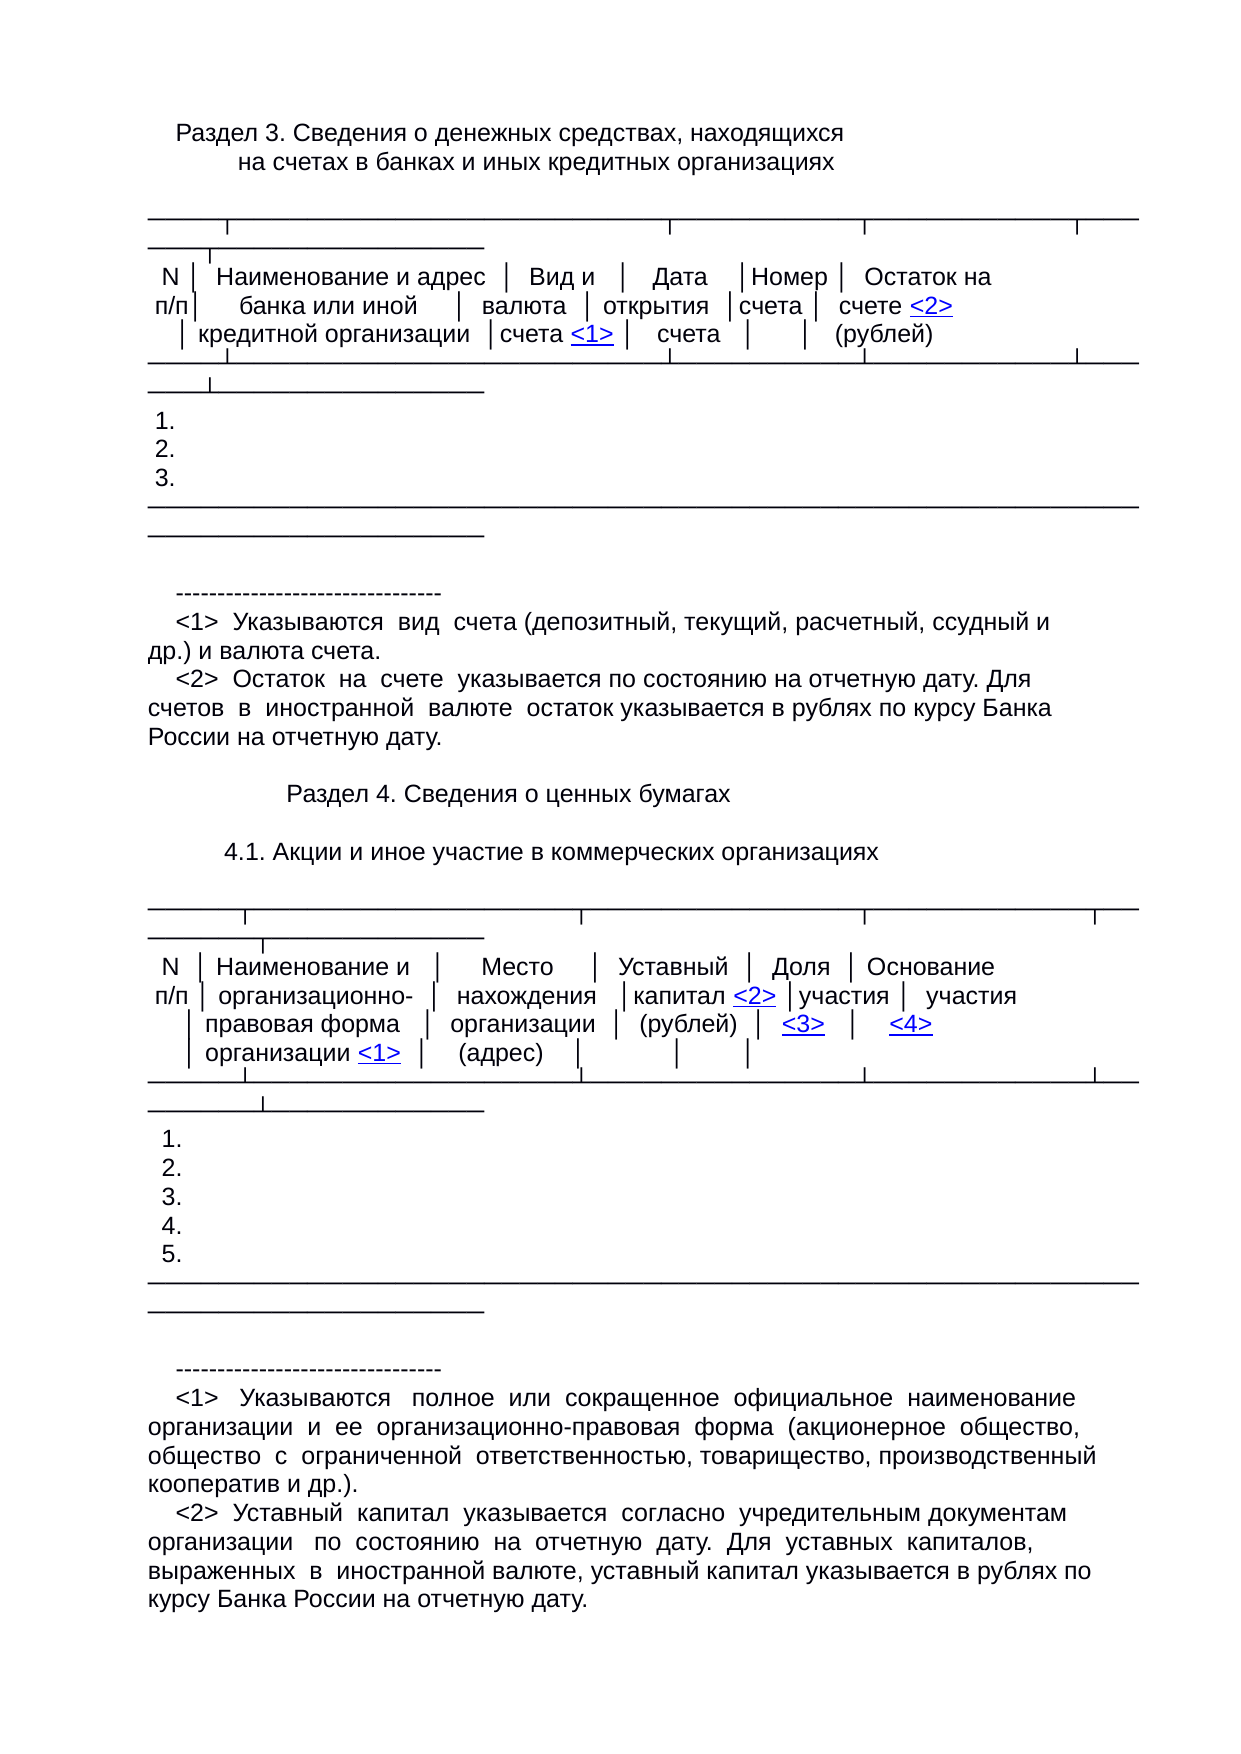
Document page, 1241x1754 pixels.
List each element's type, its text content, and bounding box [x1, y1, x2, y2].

text │ кредитной организации │счета <1> │ счета │ │ (рублей) [628, 319, 747, 348]
text N │ Наименование и адрес │ Вид и │ Дата │Номер │ Остаток на [743, 262, 840, 291]
text -------------------------------- [148, 1354, 1151, 1383]
text п/п │ организационно- │ нахождения │капитал <2> │участия │ участия [435, 981, 623, 1009]
text N │ Наименование и │ Место │ Уставный │ Доля │ Основание [201, 952, 436, 981]
text N │ Наименование и адрес │ Вид и │ Дата │Номер │ Остаток на [194, 262, 505, 291]
text п/п │ организационно- │ нахождения │капитал <2> │участия │ участия [625, 981, 789, 1009]
text п/п │ организационно- │ нахождения │капитал <2> │участия │ участия [148, 981, 201, 1009]
text │ правовая форма │ организации │ (рублей) │ <3> │ <4> [148, 1009, 188, 1038]
text курсу Банка России на отчетную дату. [148, 1584, 1151, 1613]
text Раздел 3. Сведения о денежных средствах, находящихся [148, 118, 1151, 147]
text 1. [148, 1124, 1151, 1153]
text 1. [148, 406, 1151, 434]
text ────┴────────────────────────┴──────────┴───────────┴──────┴─────────────── [148, 348, 1151, 406]
text счетов в иностранной валюте остаток указывается в рублях по курсу Банка [148, 693, 1151, 722]
text <1> Указываются вид счета (депозитный, текущий, расчетный, ссудный и [148, 607, 1151, 636]
text <2> Уставный капитал указывается согласно учредительным документам [148, 1498, 1151, 1527]
text N │ Наименование и адрес │ Вид и │ Дата │Номер │ Остаток на [624, 262, 741, 291]
text др.) и валюта счета. [148, 636, 1151, 664]
text │ кредитной организации │счета <1> │ счета │ │ (рублей) [749, 319, 804, 348]
text N │ Наименование и │ Место │ Уставный │ Доля │ Основание [438, 952, 594, 981]
text N │ Наименование и │ Место │ Уставный │ Доля │ Основание [596, 952, 748, 981]
text п/п│ банка или иной │ валюта │ открытия │счета │ счете <2> [196, 291, 458, 319]
text кооператив и др.). [148, 1469, 1151, 1498]
text │ кредитной организации │счета <1> │ счета │ │ (рублей) [806, 319, 1151, 348]
text <1> Указываются полное или сокращенное официальное наименование [148, 1383, 1151, 1412]
text N │ Наименование и │ Место │ Уставный │ Доля │ Основание [852, 952, 1151, 981]
text N │ Наименование и │ Место │ Уставный │ Доля │ Основание [750, 952, 850, 981]
text организации по состоянию на отчетную дату. Для уставных капиталов, [148, 1527, 1151, 1556]
text общество с ограниченной ответственностью, товарищество, производственный [148, 1441, 1151, 1469]
text России на отчетную дату. [148, 722, 1151, 751]
text N │ Наименование и │ Место │ Уставный │ Доля │ Основание [148, 952, 199, 981]
text ─────────────────────────────────────────────────────────────────────────── [148, 492, 1151, 549]
text │ организации <1> │ (адрес) │ │ │ [678, 1038, 747, 1067]
text п/п│ банка или иной │ валюта │ открытия │счета │ счете <2> [460, 291, 586, 319]
text │ организации <1> │ (адрес) │ │ │ [422, 1038, 577, 1067]
text п/п │ организационно- │ нахождения │капитал <2> │участия │ участия [791, 981, 902, 1009]
text Раздел 4. Сведения о ценных бумагах [148, 779, 1151, 808]
text 4. [148, 1211, 1151, 1239]
text выраженных в иностранной валюте, уставный капитал указывается в рублях по [148, 1556, 1151, 1584]
text │ кредитной организации │счета <1> │ счета │ │ (рублей) [183, 319, 490, 348]
text N │ Наименование и адрес │ Вид и │ Дата │Номер │ Остаток на [507, 262, 622, 291]
text N │ Наименование и адрес │ Вид и │ Дата │Номер │ Остаток на [148, 262, 192, 291]
text │ правовая форма │ организации │ (рублей) │ <3> │ <4> [759, 1009, 851, 1038]
text п/п│ банка или иной │ валюта │ открытия │счета │ счете <2> [588, 291, 729, 319]
text │ организации <1> │ (адрес) │ │ │ [579, 1038, 676, 1067]
text ─────┬──────────────────┬───────────────┬────────────┬────────┬──────────── [148, 894, 1151, 952]
text │ правовая форма │ организации │ (рублей) │ <3> │ <4> [428, 1009, 615, 1038]
text │ организации <1> │ (адрес) │ │ │ [190, 1038, 420, 1067]
text │ правовая форма │ организации │ (рублей) │ <3> │ <4> [190, 1009, 426, 1038]
text 2. [148, 434, 1151, 463]
text │ кредитной организации │счета <1> │ счета │ │ (рублей) [492, 319, 626, 348]
text на счетах в банках и иных кредитных организациях [148, 147, 1151, 176]
text │ правовая форма │ организации │ (рублей) │ <3> │ <4> [853, 1009, 1151, 1038]
text -------------------------------- [148, 578, 1151, 607]
text │ правовая форма │ организации │ (рублей) │ <3> │ <4> [617, 1009, 757, 1038]
text организации и ее организационно-правовая форма (акционерное общество, [148, 1412, 1151, 1441]
text 4.1. Акции и иное участие в коммерческих организациях [148, 837, 1151, 866]
text ─────┴──────────────────┴───────────────┴────────────┴────────┴──────────── [148, 1067, 1151, 1124]
text ────┬────────────────────────┬──────────┬───────────┬──────┬─────────────── [148, 204, 1151, 262]
text 3. [148, 463, 1151, 492]
text 2. [148, 1153, 1151, 1182]
text п/п│ банка или иной │ валюта │ открытия │счета │ счете <2> [731, 291, 815, 319]
text <2> Остаток на счете указывается по состоянию на отчетную дату. Для [148, 664, 1151, 693]
text п/п │ организационно- │ нахождения │капитал <2> │участия │ участия [203, 981, 433, 1009]
text ─────────────────────────────────────────────────────────────────────────── [148, 1268, 1151, 1326]
text N │ Наименование и адрес │ Вид и │ Дата │Номер │ Остаток на [842, 262, 1151, 291]
text п/п│ банка или иной │ валюта │ открытия │счета │ счете <2> [148, 291, 194, 319]
text п/п│ банка или иной │ валюта │ открытия │счета │ счете <2> [817, 291, 1151, 319]
text 5. [148, 1239, 1151, 1268]
text │ организации <1> │ (адрес) │ │ │ [148, 1038, 188, 1067]
text п/п │ организационно- │ нахождения │капитал <2> │участия │ участия [904, 981, 1151, 1009]
text 3. [148, 1182, 1151, 1211]
text │ организации <1> │ (адрес) │ │ │ [749, 1038, 1151, 1067]
